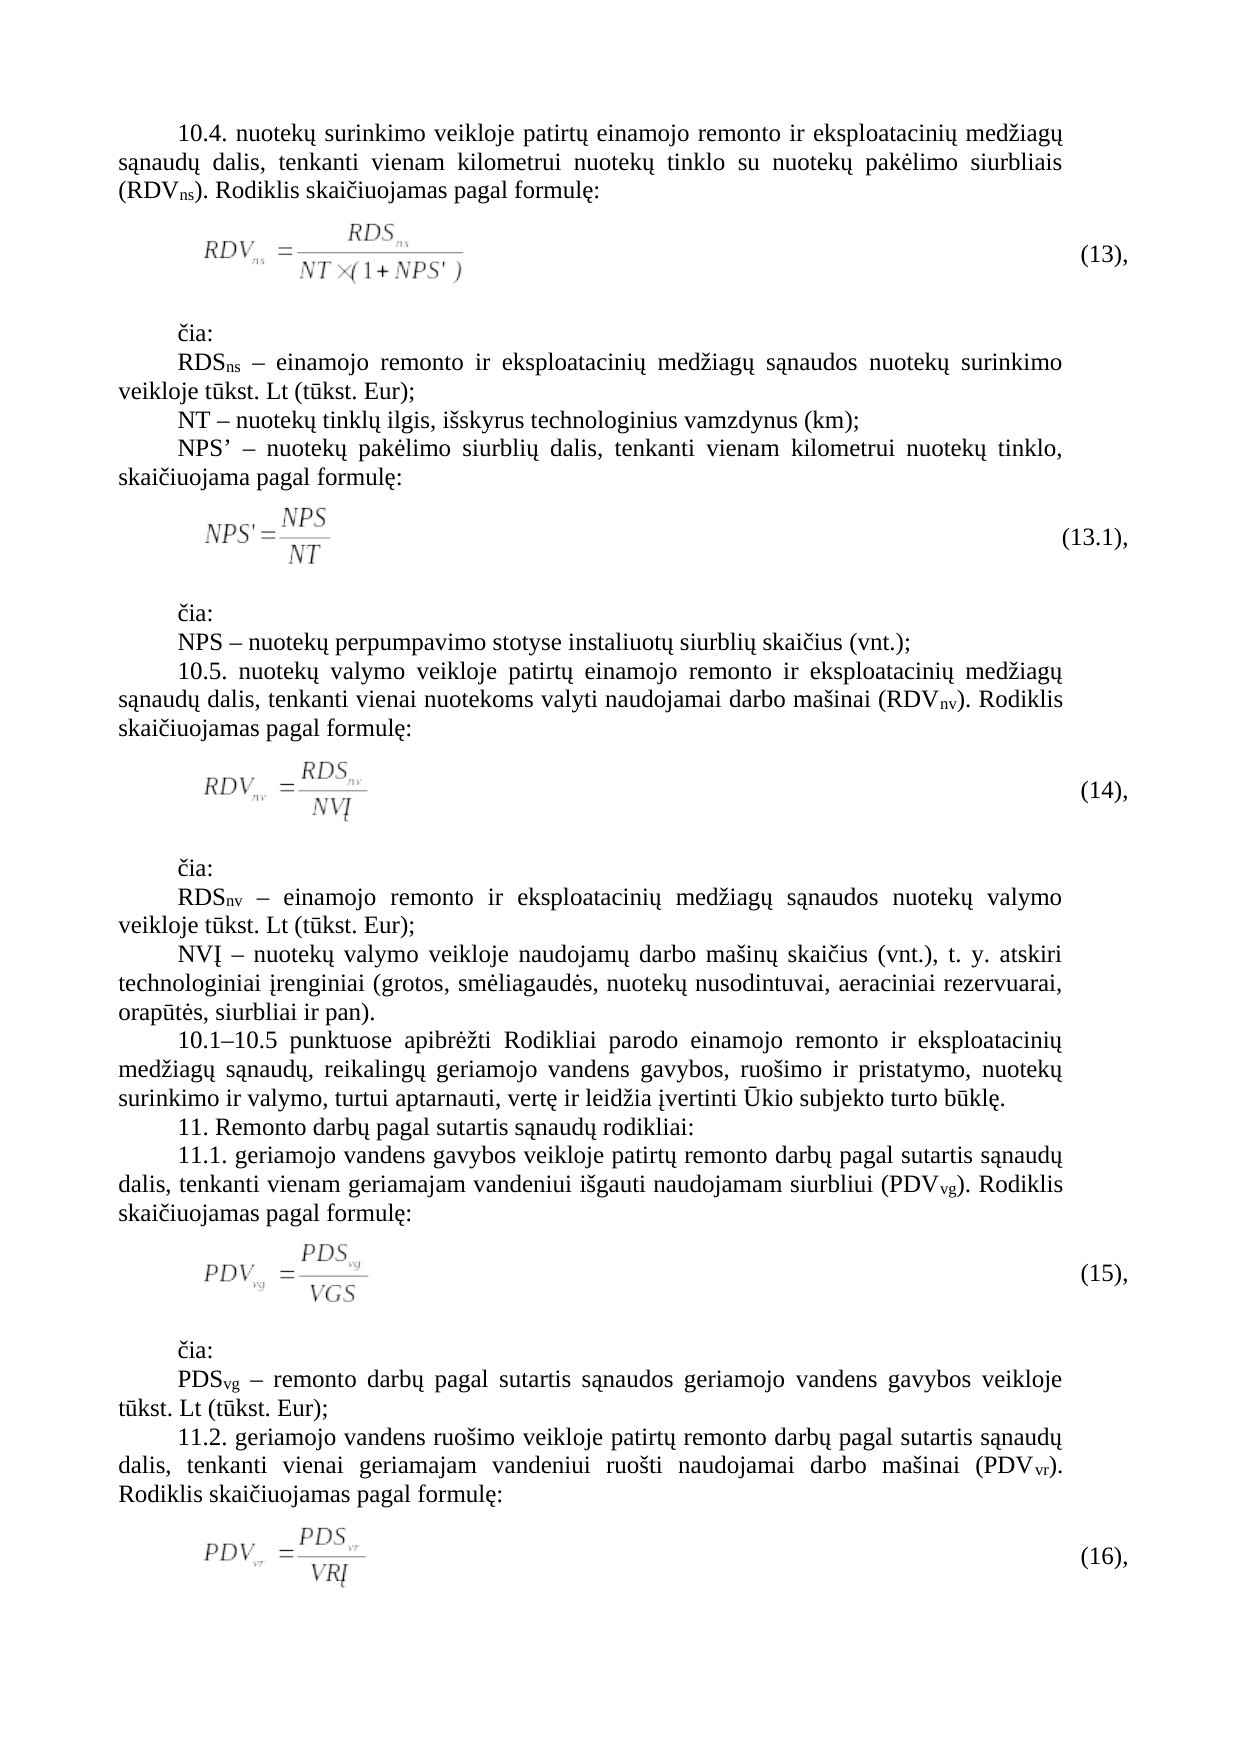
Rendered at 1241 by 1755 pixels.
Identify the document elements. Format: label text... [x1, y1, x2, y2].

table_header [189, 204, 1067, 290]
table_header [189, 491, 1048, 569]
text RDSnv – einamojo remonto ir eksploatacinių medžiagų sąnaudos nuotekų valymo veikloje tūkst. Lt (tūkst. Eur); [118, 882, 1063, 939]
text PDSvg – remonto darbų pagal sutartis sąnaudos geriamojo vandens gavybos veikloje tūkst. Lt (tūkst. Eur); [118, 1364, 1063, 1422]
text NVĮ – nuotekų valymo veikloje naudojamų darbo mašinų skaičius (vnt.), t. y. atskiri technologiniai įrenginiai (grotos, smėliagaudės, nuotekų nusodintuvai, aeraciniai rezervuarai, orapūtės, siurbliai ir pan). [118, 939, 1063, 1025]
text čia: [118, 598, 1063, 627]
text RDSns – einamojo remonto ir eksploatacinių medžiagų sąnaudos nuotekų surinkimo veikloje tūkst. Lt (tūkst. Eur); [118, 347, 1063, 405]
text NPS – nuotekų perpumpavimo stotyse instaliuotų siurblių skaičius (vnt.); [118, 627, 1063, 656]
table_header (15), [1067, 1227, 1142, 1307]
text 10.4. nuotekų surinkimo veikloje patirtų einamojo remonto ir eksploatacinių medžiagų sąnaudų dalis, tenkanti vienam kilometrui nuotekų tinklo su nuotekų pakėlimo siurbliais (RDVns). Rodiklis skaičiuojamas pagal formulę: [118, 118, 1063, 204]
table_header (14), [1067, 742, 1142, 824]
text 10.1–10.5 punktuose apibrėžti Rodikliai parodo einamojo remonto ir eksploatacinių medžiagų sąnaudų, reikalingų geriamojo vandens gavybos, ruošimo ir pristatymo, nuotekų surinkimo ir valymo, turtui aptarnauti, vertę ir leidžia įvertinti Ūkio subjekto turto būklę. [118, 1025, 1063, 1112]
text 11.2. geriamojo vandens ruošimo veikloje patirtų remonto darbų pagal sutartis sąnaudų dalis, tenkanti vienai geriamajam vandeniui ruošti naudojamai darbo mašinai (PDVvr). Rodiklis skaičiuojamas pagal formulę: [118, 1422, 1063, 1508]
text NT – nuotekų tinklų ilgis, išskyrus technologinius vamzdynus (km); [118, 405, 1063, 433]
text čia: [118, 1336, 1063, 1364]
table_header [189, 1227, 1067, 1307]
table_header (13), [1067, 204, 1142, 290]
table_header [189, 1508, 1067, 1590]
text 11. Remonto darbų pagal sutartis sąnaudų rodikliai: [118, 1112, 1063, 1140]
table_header (16), [1067, 1508, 1142, 1590]
text 10.5. nuotekų valymo veikloje patirtų einamojo remonto ir eksploatacinių medžiagų sąnaudų dalis, tenkanti vienai nuotekoms valyti naudojamai darbo mašinai (RDVnv). Rodiklis skaičiuojamas pagal formulę: [118, 656, 1063, 742]
text NPS’ – nuotekų pakėlimo siurblių dalis, tenkanti vienam kilometrui nuotekų tinklo, skaičiuojama pagal formulę: [118, 433, 1063, 491]
table_header (13.1), [1048, 491, 1142, 569]
text 11.1. geriamojo vandens gavybos veikloje patirtų remonto darbų pagal sutartis sąnaudų dalis, tenkanti vienam geriamajam vandeniui išgauti naudojamam siurbliui (PDVvg). Rodiklis skaičiuojamas pagal formulę: [118, 1140, 1063, 1227]
text čia: [118, 318, 1063, 347]
table_header [189, 742, 1067, 824]
text čia: [118, 853, 1063, 882]
